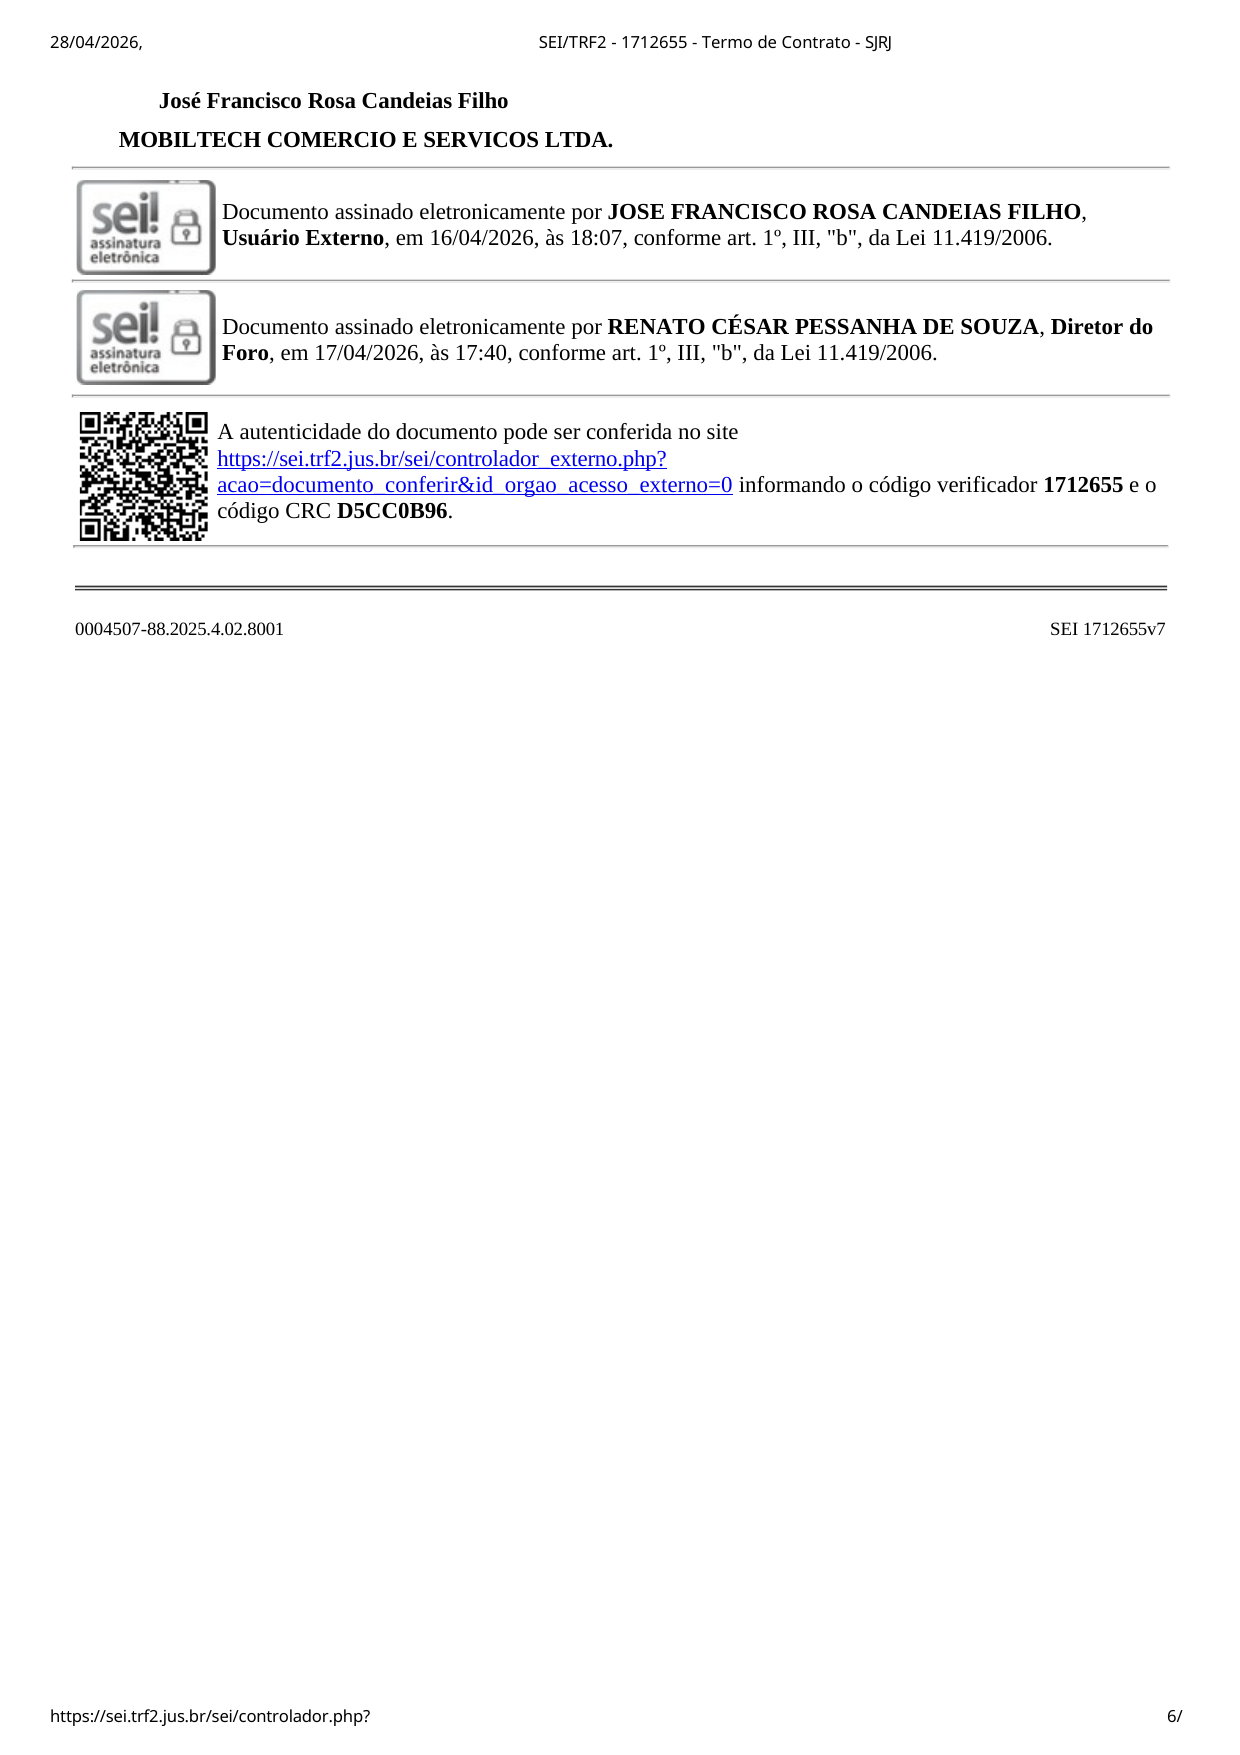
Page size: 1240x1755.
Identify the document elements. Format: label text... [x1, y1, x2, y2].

text Documento assinado eletronicamente por JOSE FRANCISCO ROSA CANDEIAS FILHO, Usuário Externo, em 16/04/2026, às 18:07, conforme art. 1º, III, "b", da Lei 11.419/2006. [222, 198, 1157, 251]
text A autenticidade do documento pode ser conferida no site https://sei.trf2.jus.br/sei/controlador_externo.php? acao=documento_conferir&id_orgao_acesso_externo=0 informando o código verificador 1712655 e o código CRC D5CC0B96. [217, 418, 1157, 524]
text 0004507-88.2025.4.02.8001 SEI 1712655v7 [75, 617, 1181, 639]
text José Francisco Rosa Candeias Filho MOBILTECH COMERCIO E SERVICOS LTDA. [119, 87, 649, 152]
text Documento assinado eletronicamente por RENATO CÉSAR PESSANHA DE SOUZA, Diretor do Foro, em 17/04/2026, às 17:40, conforme art. 1º, III, "b", da Lei 11.419/2006. [222, 313, 1181, 366]
